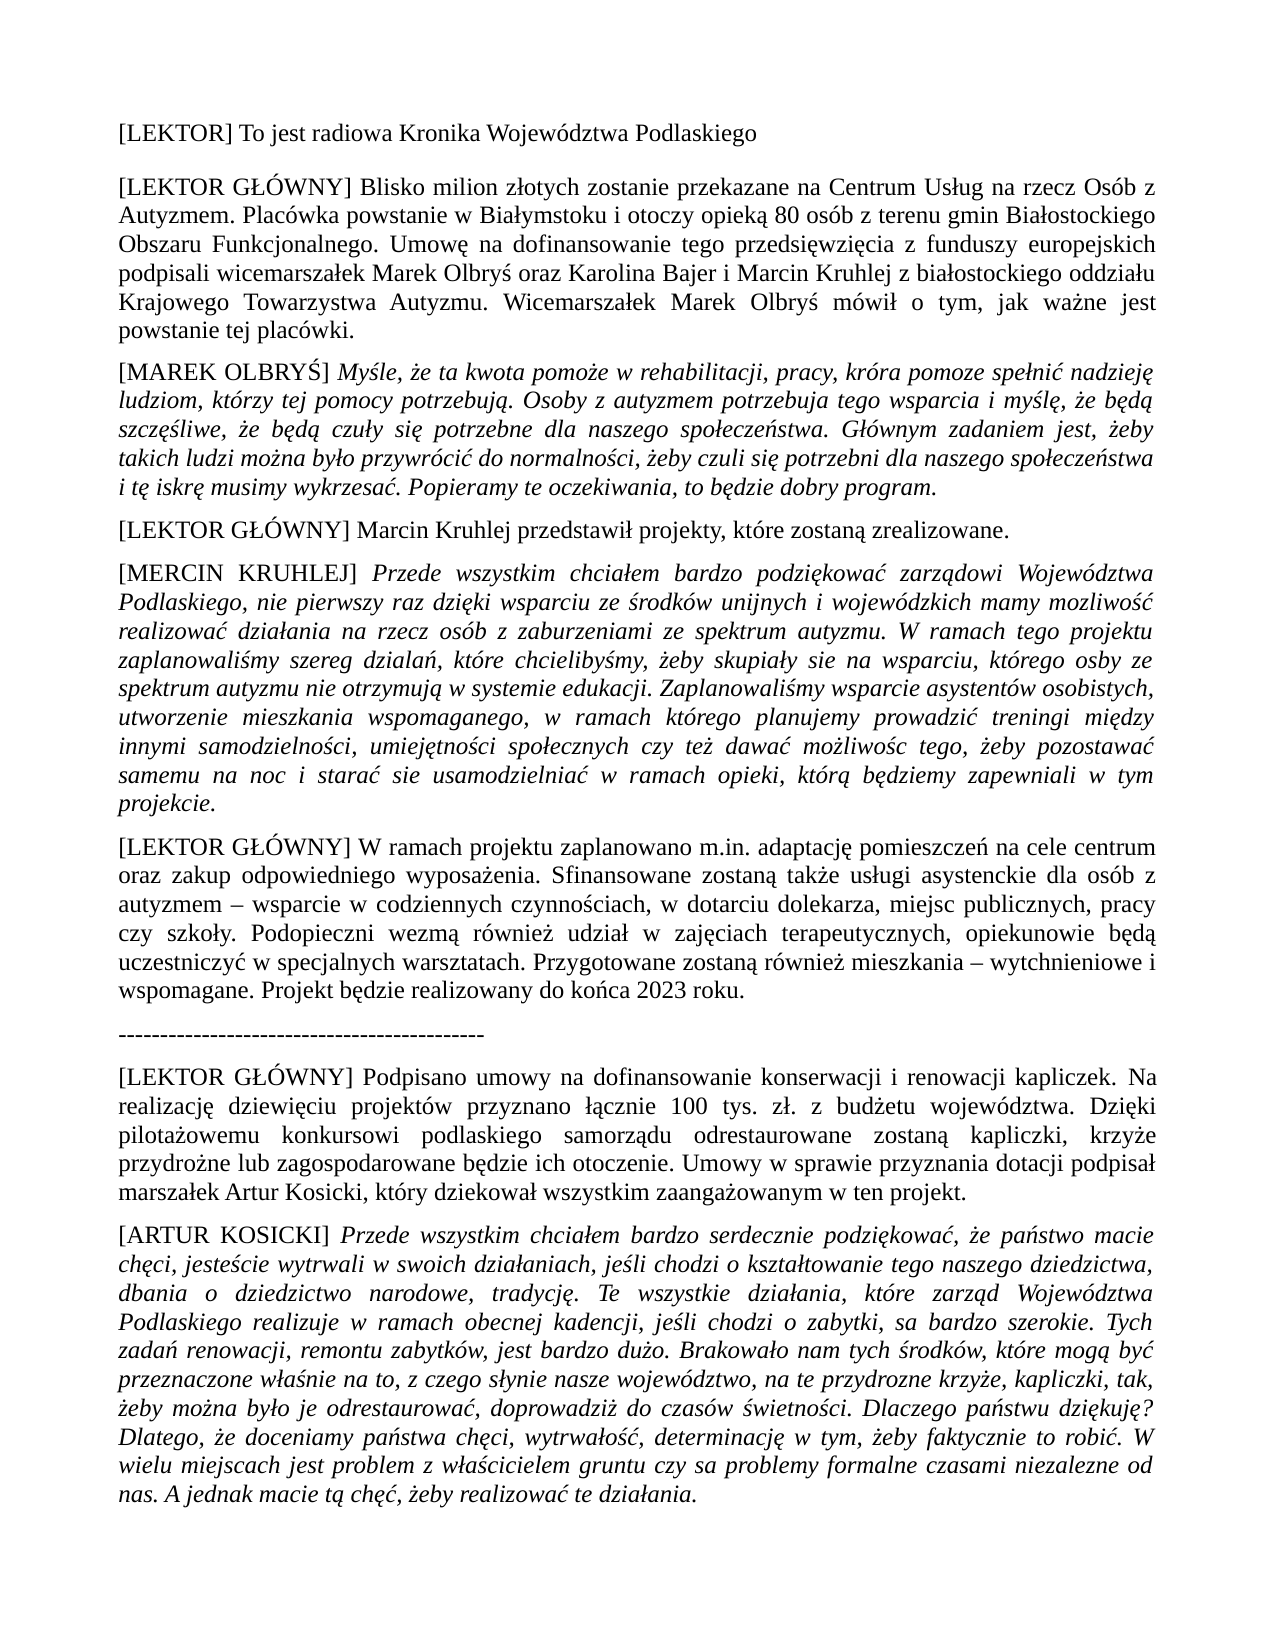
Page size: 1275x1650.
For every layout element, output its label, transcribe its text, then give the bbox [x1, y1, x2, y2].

text [MAREK OLBRYŚ] Myśle, że ta kwota pomoże w rehabilitacji, pracy, króra pomoze spełnić nadzieję ludziom, którzy tej pomocy potrzebują. Osoby z autyzmem potrzebuja tego wsparcia i myślę, że będą szczęśliwe, że będą czuły się potrzebne dla naszego społeczeństwa. Głównym zadaniem jest, żeby takich ludzi można było przywrócić do normalności, żeby czuli się potrzebni dla naszego społeczeństwa i tę iskrę musimy wykrzesać. Popieramy te oczekiwania, to będzie dobry program. [118, 357, 1157, 501]
text [MERCIN KRUHLEJ] Przede wszystkim chciałem bardzo podziękować zarządowi Województwa Podlaskiego, nie pierwszy raz dzięki wsparciu ze środków unijnych i wojewódzkich mamy mozliwość realizować działania na rzecz osób z zaburzeniami ze spektrum autyzmu. W ramach tego projektu zaplanowaliśmy szereg dzialań, które chcielibyśmy, żeby skupiały sie na wsparciu, którego osby ze spektrum autyzmu nie otrzymują w systemie edukacji. Zaplanowaliśmy wsparcie asystentów osobistych, utworzenie mieszkania wspomaganego, w ramach którego planujemy prowadzić treningi między innymi samodzielności, umiejętności społecznych czy też dawać możliwośc tego, żeby pozostawać samemu na noc i starać sie usamodzielniać w ramach opieki, którą będziemy zapewniali w tym projekcie. [118, 558, 1157, 817]
text [LEKTOR GŁÓWNY] Marcin Kruhlej przedstawił projekty, które zostaną zrealizowane. [118, 515, 1157, 544]
text [LEKTOR GŁÓWNY] Podpisano umowy na dofinansowanie konserwacji i renowacji kapliczek. Na realizację dziewięciu projektów przyznano łącznie 100 tys. zł. z budżetu województwa. Dzięki pilotażowemu konkursowi podlaskiego samorządu odrestaurowane zostaną kapliczki, krzyże przydrożne lub zagospodarowane będzie ich otoczenie. Umowy w sprawie przyznania dotacji podpisał marszałek Artur Kosicki, który dziekował wszystkim zaangażowanym w ten projekt. [118, 1062, 1157, 1206]
text -------------------------------------------- [118, 1019, 1157, 1048]
text [LEKTOR GŁÓWNY] W ramach projektu zaplanowano m.in. adaptację pomieszczeń na cele centrum oraz zakup odpowiedniego wyposażenia. Sfinansowane zostaną także usługi asystenckie dla osób z autyzmem – wsparcie w codziennych czynnościach, w dotarciu dolekarza, miejsc publicznych, pracy czy szkoły. Podopieczni wezmą również udział w zajęciach terapeutycznych, opiekunowie będą uczestniczyć w specjalnych warsztatach. Przygotowane zostaną również mieszkania – wytchnieniowe i wspomagane. Projekt będzie realizowany do końca 2023 roku. [118, 832, 1157, 1004]
subtitle [LEKTOR GŁÓWNY] Blisko milion złotych zostanie przekazane na Centrum Usług na rzecz Osób z Autyzmem. Placówka powstanie w Białymstoku i otoczy opieką 80 osób z terenu gmin Białostockiego Obszaru Funkcjonalnego. Umowę na dofinansowanie tego przedsięwzięcia z funduszy europejskich podpisali wicemarszałek Marek Olbryś oraz Karolina Bajer i Marcin Kruhlej z białostockiego oddziału Krajowego Towarzystwa Autyzmu. Wicemarszałek Marek Olbryś mówił o tym, jak ważne jest powstanie tej placówki. [118, 172, 1157, 344]
text [ARTUR KOSICKI] Przede wszystkim chciałem bardzo serdecznie podziękować, że państwo macie chęci, jesteście wytrwali w swoich działaniach, jeśli chodzi o kształtowanie tego naszego dziedzictwa, dbania o dziedzictwo narodowe, tradycję. Te wszystkie działania, które zarząd Województwa Podlaskiego realizuje w ramach obecnej kadencji, jeśli chodzi o zabytki, sa bardzo szerokie. Tych zadań renowacji, remontu zabytków, jest bardzo dużo. Brakowało nam tych środków, które mogą być przeznaczone właśnie na to, z czego słynie nasze województwo, na te przydrozne krzyże, kapliczki, tak, żeby można było je odrestaurować, doprowadziż do czasów świetności. Dlaczego państwu dziękuję? Dlatego, że doceniamy państwa chęci, wytrwałość, determinację w tym, żeby faktycznie to robić. W wielu miejscach jest problem z właścicielem gruntu czy sa problemy formalne czasami niezalezne od nas. A jednak macie tą chęć, żeby realizować te działania. [118, 1221, 1157, 1508]
text [LEKTOR] To jest radiowa Kronika Województwa Podlaskiego [118, 118, 1157, 147]
